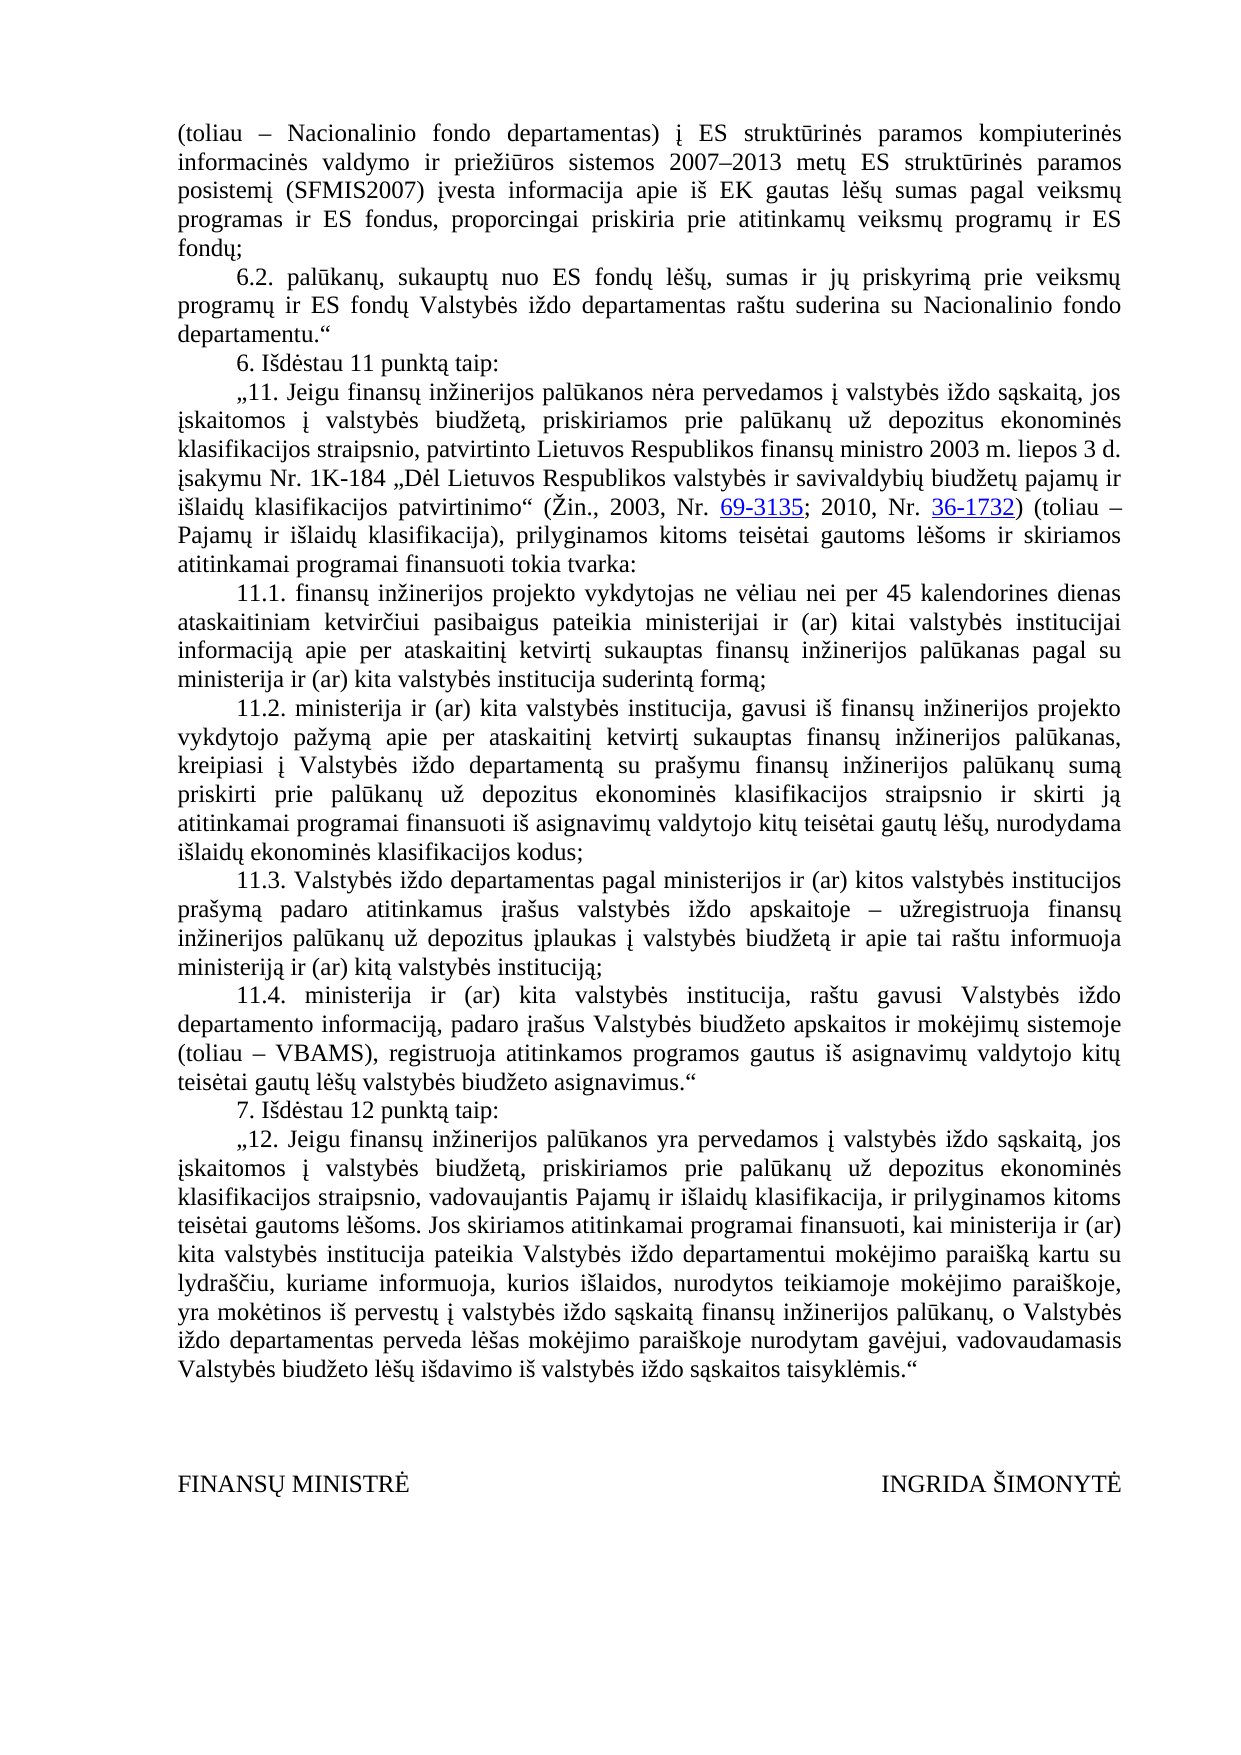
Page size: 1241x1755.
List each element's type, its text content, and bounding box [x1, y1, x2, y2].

text 7. Išdėstau 12 punktą taip: [177, 1096, 1122, 1124]
text 11.4. ministerija ir (ar) kita valstybės institucija, raštu gavusi Valstybės iždo departamento informaciją, padaro įrašus Valstybės biudžeto apskaitos ir mokėjimų sistemoje (toliau – VBAMS), registruoja atitinkamos programos gautus iš asignavimų valdytojo kitų teisėtai gautų lėšų valstybės biudžeto asignavimus.“ [177, 981, 1122, 1096]
text 6.2. palūkanų, sukauptų nuo ES fondų lėšų, sumas ir jų priskyrimą prie veiksmų programų ir ES fondų Valstybės iždo departamentas raštu suderina su Nacionalinio fondo departamentu.“ [177, 262, 1122, 348]
text 11.2. ministerija ir (ar) kita valstybės institucija, gavusi iš finansų inžinerijos projekto vykdytojo pažymą apie per ataskaitinį ketvirtį sukauptas finansų inžinerijos palūkanas, kreipiasi į Valstybės iždo departamentą su prašymu finansų inžinerijos palūkanų sumą priskirti prie palūkanų už depozitus ekonominės klasifikacijos straipsnio ir skirti ją atitinkamai programai finansuoti iš asignavimų valdytojo kitų teisėtai gautų lėšų, nurodydama išlaidų ekonominės klasifikacijos kodus; [177, 693, 1122, 866]
text 11.1. finansų inžinerijos projekto vykdytojas ne vėliau nei per 45 kalendorines dienas ataskaitiniam ketvirčiui pasibaigus pateikia ministerijai ir (ar) kitai valstybės institucijai informaciją apie per ataskaitinį ketvirtį sukauptas finansų inžinerijos palūkanas pagal su ministerija ir (ar) kita valstybės institucija suderintą formą; [177, 578, 1122, 693]
text „11. Jeigu finansų inžinerijos palūkanos nėra pervedamos į valstybės iždo sąskaitą, jos įskaitomos į valstybės biudžetą, priskiriamos prie palūkanų už depozitus ekonominės klasifikacijos straipsnio, patvirtinto Lietuvos Respublikos finansų ministro 2003 m. liepos 3 d. įsakymu Nr. 1K-184 „Dėl Lietuvos Respublikos valstybės ir savivaldybių biudžetų pajamų ir išlaidų klasifikacijos patvirtinimo“ (Žin., 2003, Nr. 69-3135; 2010, Nr. 36-1732) (toliau – Pajamų ir išlaidų klasifikacija), prilyginamos kitoms teisėtai gautoms lėšoms ir skiriamos atitinkamai programai finansuoti tokia tvarka: [177, 377, 1122, 578]
text 11.3. Valstybės iždo departamentas pagal ministerijos ir (ar) kitos valstybės institucijos prašymą padaro atitinkamus įrašus valstybės iždo apskaitoje – užregistruoja finansų inžinerijos palūkanų už depozitus įplaukas į valstybės biudžetą ir apie tai raštu informuoja ministeriją ir (ar) kitą valstybės instituciją; [177, 866, 1122, 981]
text (toliau – Nacionalinio fondo departamentas) į ES struktūrinės paramos kompiuterinės informacinės valdymo ir priežiūros sistemos 2007–2013 metų ES struktūrinės paramos posistemį (SFMIS2007) įvesta informacija apie iš EK gautas lėšų sumas pagal veiksmų programas ir ES fondus, proporcingai priskiria prie atitinkamų veiksmų programų ir ES fondų; [177, 118, 1122, 262]
text „12. Jeigu finansų inžinerijos palūkanos yra pervedamos į valstybės iždo sąskaitą, jos įskaitomos į valstybės biudžetą, priskiriamos prie palūkanų už depozitus ekonominės klasifikacijos straipsnio, vadovaujantis Pajamų ir išlaidų klasifikacija, ir prilyginamos kitoms teisėtai gautoms lėšoms. Jos skiriamos atitinkamai programai finansuoti, kai ministerija ir (ar) kita valstybės institucija pateikia Valstybės iždo departamentui mokėjimo paraišką kartu su lydraščiu, kuriame informuoja, kurios išlaidos, nurodytos teikiamoje mokėjimo paraiškoje, yra mokėtinos iš pervestų į valstybės iždo sąskaitą finansų inžinerijos palūkanų, o Valstybės iždo departamentas perveda lėšas mokėjimo paraiškoje nurodytam gavėjui, vadovaudamasis Valstybės biudžeto lėšų išdavimo iš valstybės iždo sąskaitos taisyklėmis.“ [177, 1124, 1122, 1383]
text 6. Išdėstau 11 punktą taip: [177, 348, 1122, 377]
text FINANSŲ MINISTRĖ INGRIDA ŠIMONYTĖ [177, 1469, 1122, 1498]
